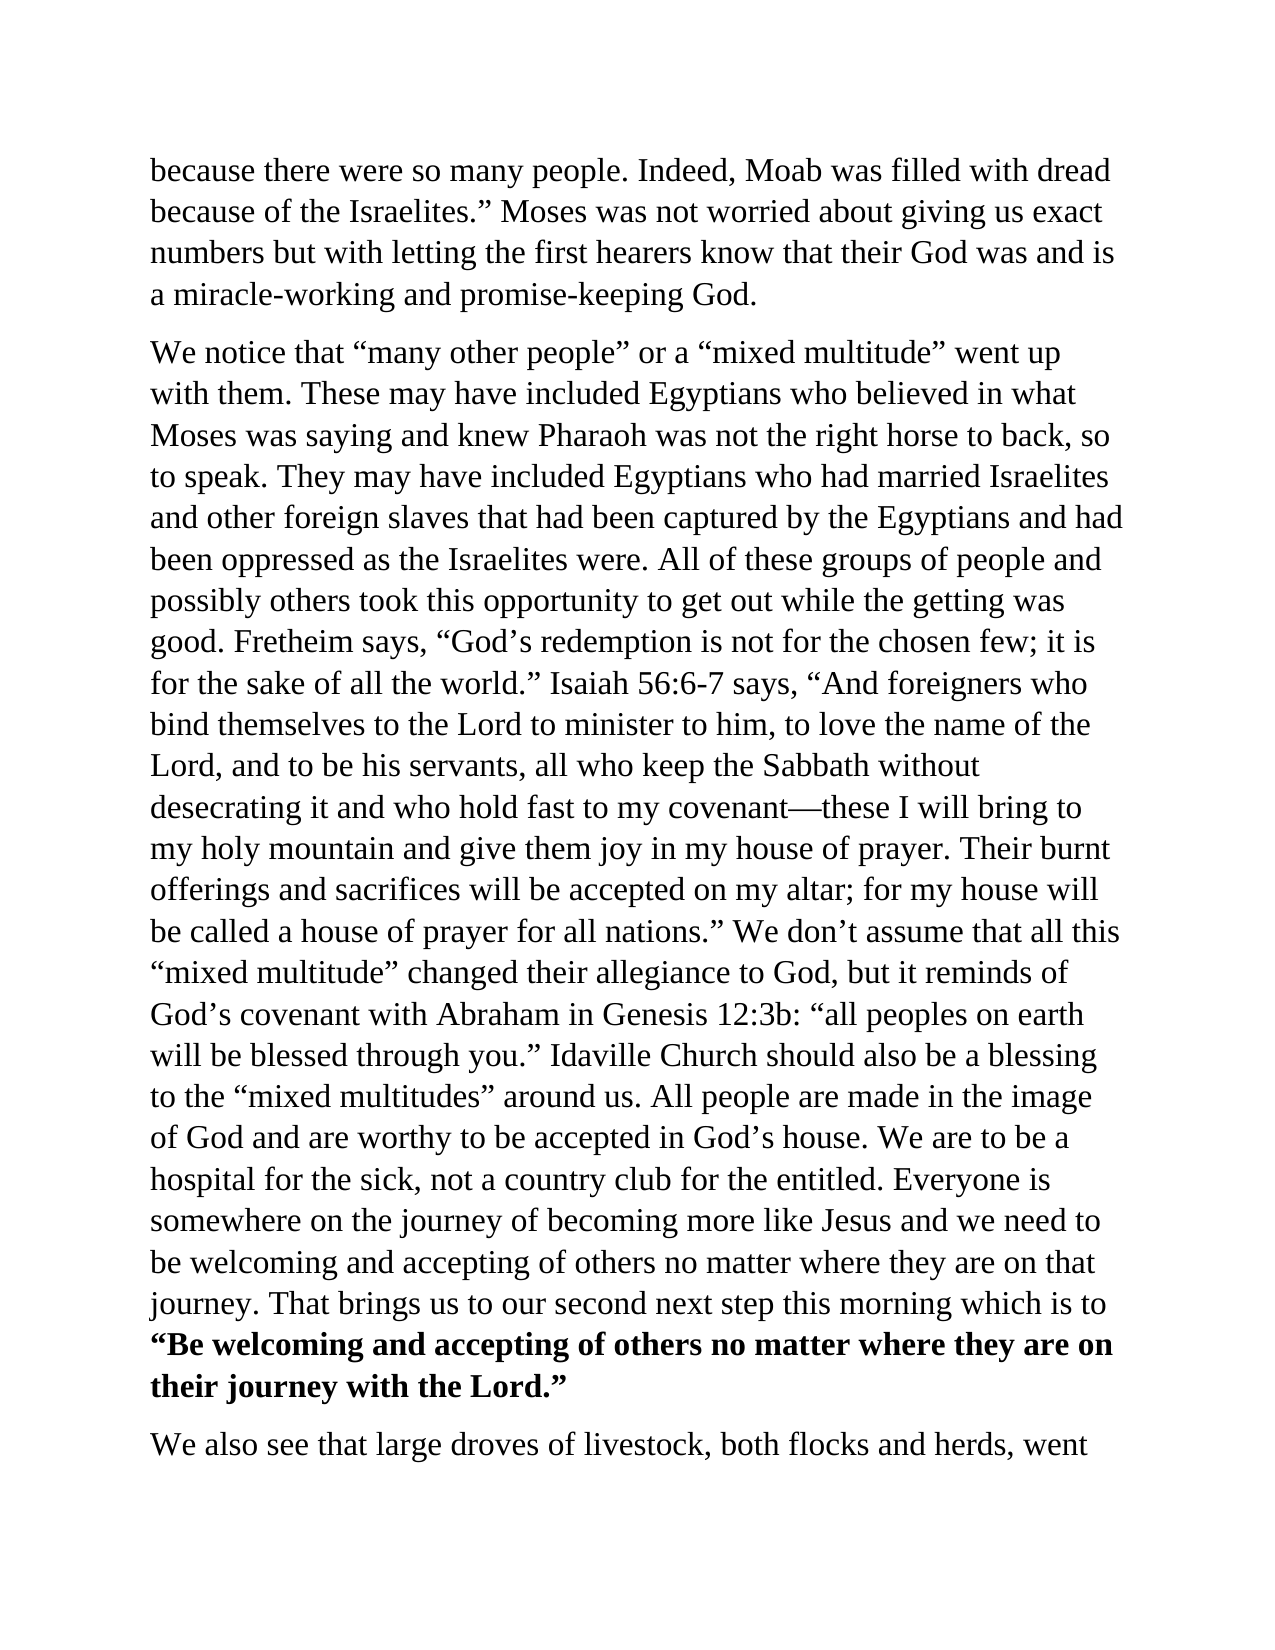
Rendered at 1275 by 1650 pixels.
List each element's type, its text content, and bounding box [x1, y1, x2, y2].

text because there were so many people. Indeed, Moab was filled with dread because of the Israelites.” Moses was not worried about giving us exact numbers but with letting the first hearers know that their God was and is a miracle-working and promise-keeping God. [150, 150, 1125, 312]
text We notice that “many other people” or a “mixed multitude” went up with them. These may have included Egyptians who believed in what Moses was saying and knew Pharaoh was not the right horse to back, so to speak. They may have included Egyptians who had married Israelites and other foreign slaves that had been captured by the Egyptians and had been oppressed as the Israelites were. All of these groups of people and possibly others took this opportunity to get out while the getting was good. Fretheim says, “God’s redemption is not for the chosen few; it is for the sake of all the world.” Isaiah 56:6-7 says, “And foreigners who bind themselves to the Lord to minister to him, to love the name of the Lord, and to be his servants, all who keep the Sabbath without desecrating it and who hold fast to my covenant—these I will bring to my holy mountain and give them joy in my house of prayer. Their burnt offerings and sacrifices will be accepted on my altar; for my house will be called a house of prayer for all nations.” We don’t assume that all this “mixed multitude” changed their allegiance to God, but it reminds of God’s covenant with Abraham in Genesis 12:3b: “all peoples on earth will be blessed through you.” Idaville Church should also be a blessing to the “mixed multitudes” around us. All people are made in the image of God and are worthy to be accepted in God’s house. We are to be a hospital for the sick, not a country club for the entitled. Everyone is somewhere on the journey of becoming more like Jesus and we need to be welcoming and accepting of others no matter where they are on that journey. That brings us to our second next step this morning which is to “Be welcoming and accepting of others no matter where they are on their journey with the Lord.” [150, 332, 1125, 1404]
text We also see that large droves of livestock, both flocks and herds, went [150, 1424, 1125, 1462]
